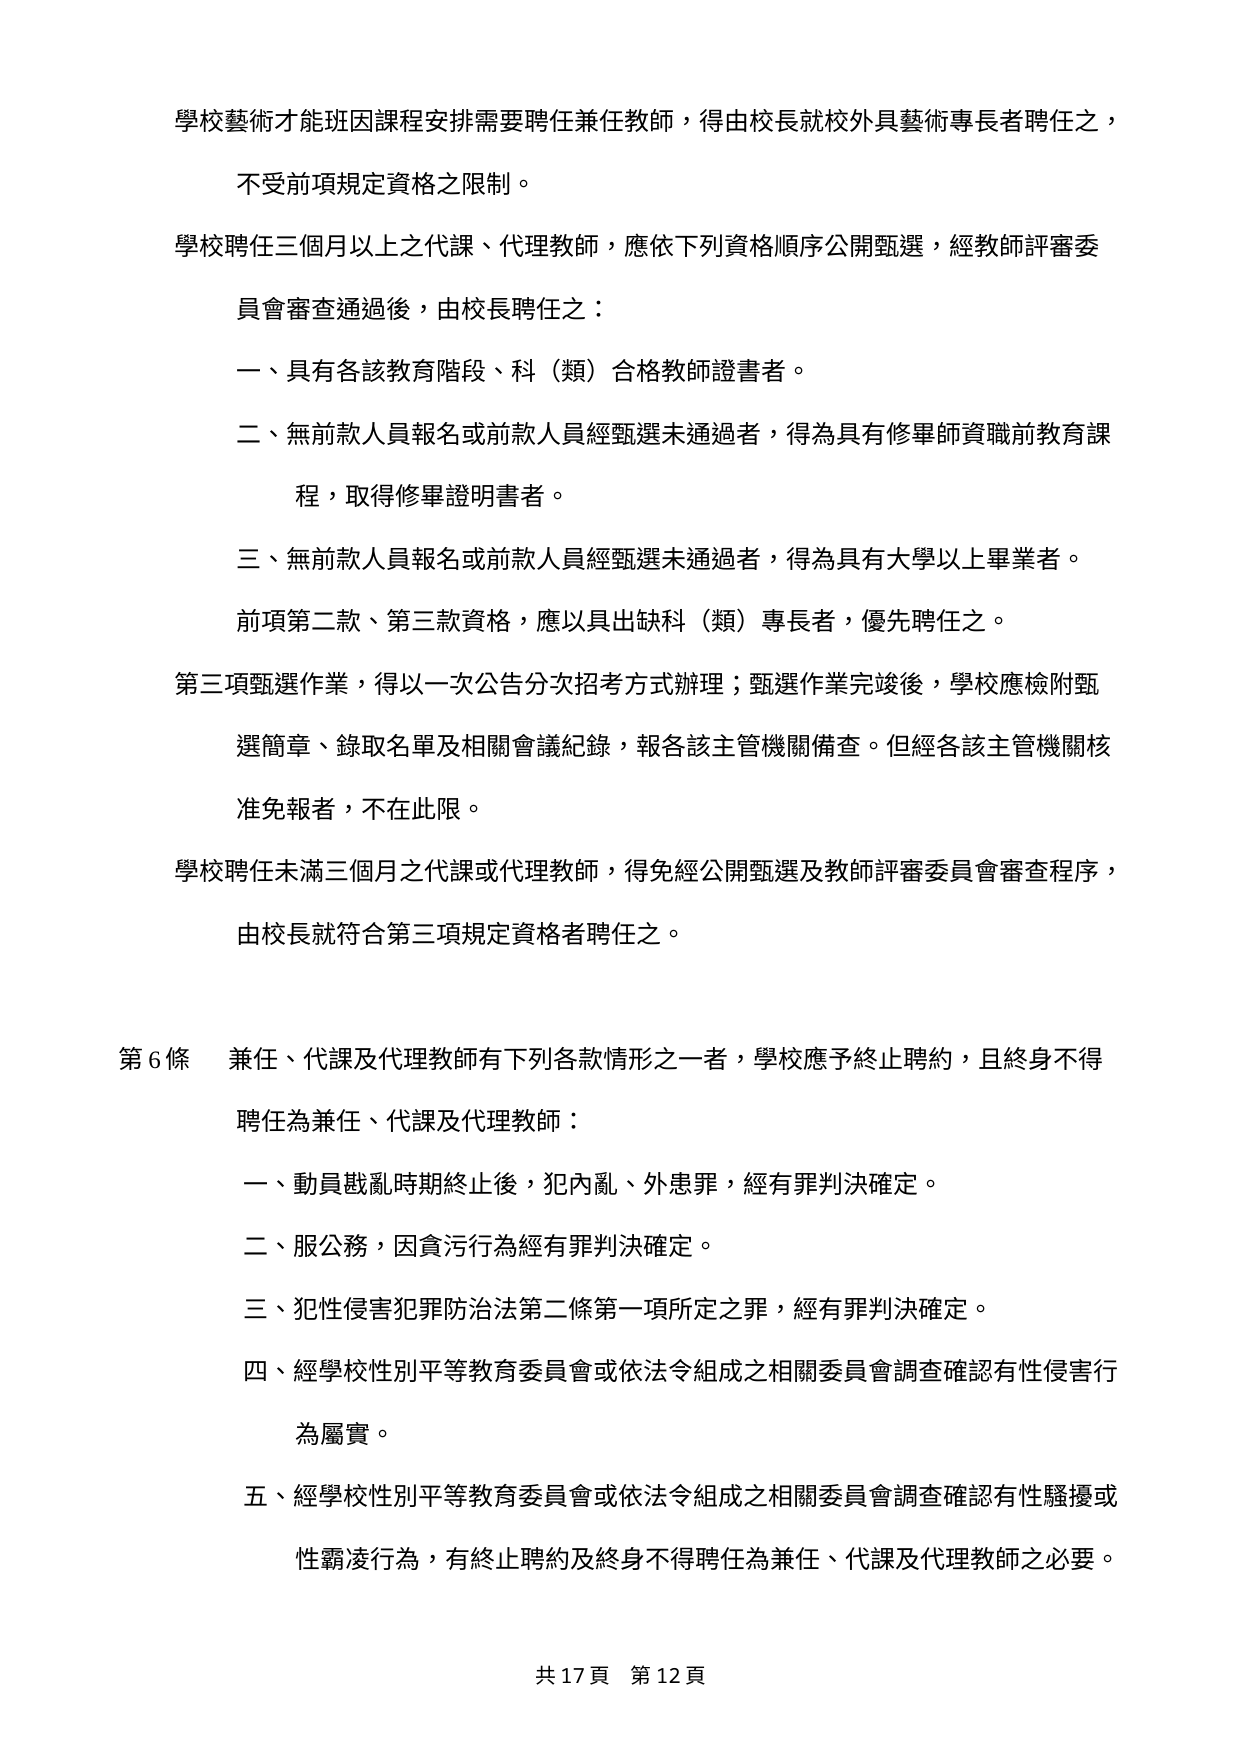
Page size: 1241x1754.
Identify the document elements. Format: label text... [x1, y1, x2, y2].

text 一、具有各該教育階段、科（類）合格教師證書者。 [236, 328, 1122, 391]
text 一、動員戡亂時期終止後，犯內亂、外患罪，經有罪判決確定。 [243, 1141, 1122, 1203]
text 第6條 兼任、代課及代理教師有下列各款情形之一者，學校應予終止聘約，且終身不得聘任為兼任、代課及代理教師： [118, 1016, 1122, 1141]
text 五、經學校性別平等教育委員會或依法令組成之相關委員會調查確認有性騷擾或性霸凌行為，有終止聘約及終身不得聘任為兼任、代課及代理教師之必要。 [243, 1453, 1122, 1578]
text 學校藝術才能班因課程安排需要聘任兼任教師，得由校長就校外具藝術專長者聘任之，不受前項規定資格之限制。 [118, 78, 1122, 203]
text 第三項甄選作業，得以一次公告分次招考方式辦理；甄選作業完竣後，學校應檢附甄選簡章、錄取名單及相關會議紀錄，報各該主管機關備查。但經各該主管機關核准免報者，不在此限。 [118, 641, 1122, 828]
text 三、無前款人員報名或前款人員經甄選未通過者，得為具有大學以上畢業者。 [236, 516, 1122, 578]
text 二、服公務，因貪污行為經有罪判決確定。 [243, 1203, 1122, 1266]
text 二、無前款人員報名或前款人員經甄選未通過者，得為具有修畢師資職前教育課程，取得修畢證明書者。 [236, 391, 1122, 516]
text 學校聘任三個月以上之代課、代理教師，應依下列資格順序公開甄選，經教師評審委員會審查通過後，由校長聘任之： [118, 203, 1122, 328]
text 四、經學校性別平等教育委員會或依法令組成之相關委員會調查確認有性侵害行為屬實。 [243, 1328, 1122, 1453]
text 前項第二款、第三款資格，應以具出缺科（類）專長者，優先聘任之。 [236, 578, 1122, 641]
text 學校聘任未滿三個月之代課或代理教師，得免經公開甄選及教師評審委員會審查程序，由校長就符合第三項規定資格者聘任之。 [118, 828, 1122, 953]
text 三、犯性侵害犯罪防治法第二條第一項所定之罪，經有罪判決確定。 [243, 1266, 1122, 1328]
